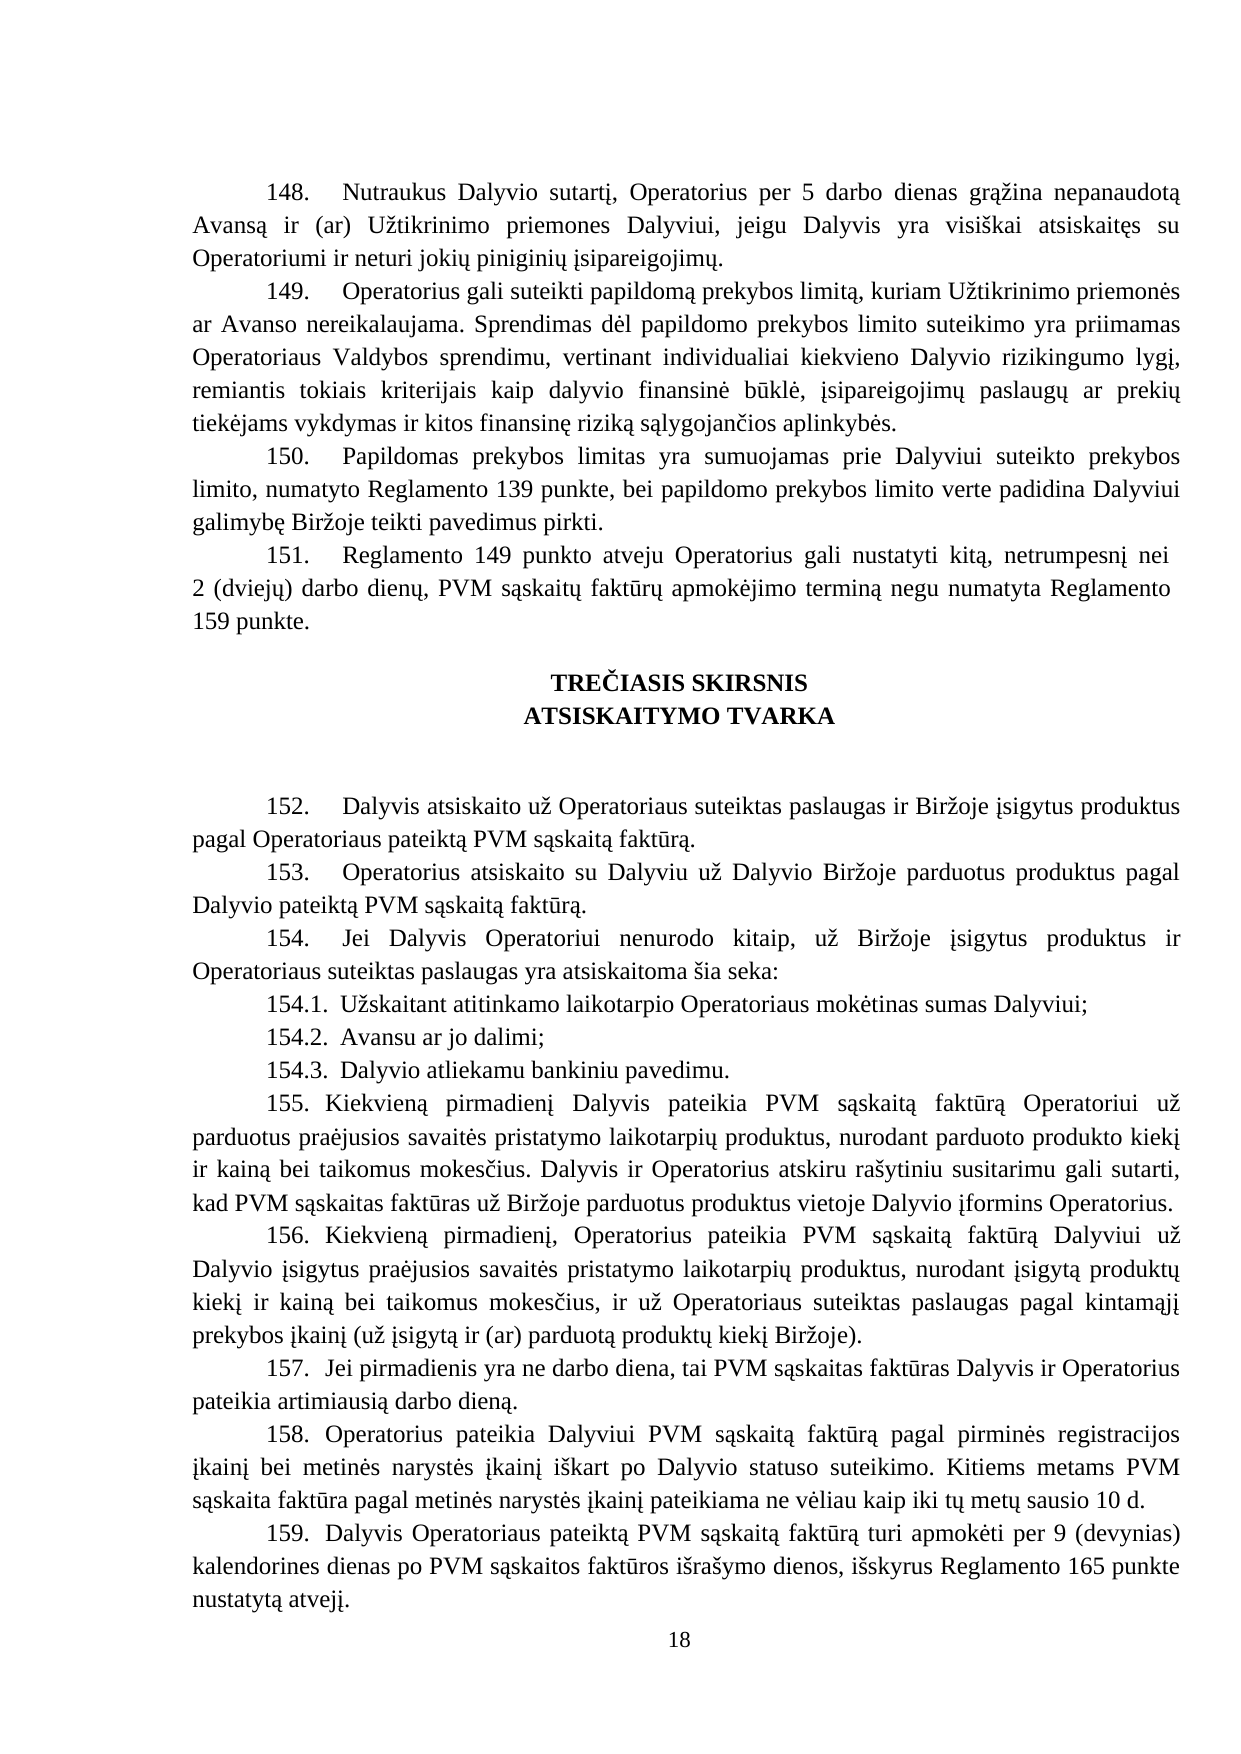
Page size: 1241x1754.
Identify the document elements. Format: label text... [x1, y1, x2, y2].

text 153. Operatorius atsiskaito su Dalyviu už Dalyvio Biržoje parduotus produktus pagal Dalyvio pateiktą PVM sąskaitą faktūrą. [192, 857, 1181, 919]
text 158. Operatorius pateikia Dalyviui PVM sąskaitą faktūrą pagal pirminės registracijos įkainį bei metinės narystės įkainį iškart po Dalyvio statuso suteikimo. Kitiems metams PVM sąskaita faktūra pagal metinės narystės įkainį pateikiama ne vėliau kaip iki tų metų sausio 10 d. [192, 1419, 1181, 1513]
text 154. Jei Dalyvis Operatoriui nenurodo kitaip, už Biržoje įsigytus produktus ir Operatoriaus suteiktas paslaugas yra atsiskaitoma šia seka: [192, 923, 1181, 985]
text 157. Jei pirmadienis yra ne darbo diena, tai PVM sąskaitas faktūras Dalyvis ir Operatorius pateikia artimiausią darbo dieną. [192, 1353, 1181, 1414]
text 159. Dalyvis Operatoriaus pateiktą PVM sąskaitą faktūrą turi apmokėti per 9 (devynias) kalendorines dienas po PVM sąskaitos faktūros išrašymo dienos, išskyrus Reglamento 165 punkte nustatytą atvejį. [192, 1518, 1181, 1613]
text 148. Nutraukus Dalyvio sutartį, Operatorius per 5 darbo dienas grąžina nepanaudotą Avansą ir (ar) Užtikrinimo priemones Dalyviui, jeigu Dalyvis yra visiškai atsiskaitęs su Operatoriumi ir neturi jokių piniginių įsipareigojimų. [192, 177, 1181, 272]
text 151. Reglamento 149 punkto atveju Operatorius gali nustatyti kitą, netrumpesnį nei 2 (dviejų) darbo dienų, PVM sąskaitų faktūrų apmokėjimo terminą negu numatyta Reglamento 159 punkte. [192, 540, 1181, 635]
text 149. Operatorius gali suteikti papildomą prekybos limitą, kuriam Užtikrinimo priemonės ar Avanso nereikalaujama. Sprendimas dėl papildomo prekybos limito suteikimo yra priimamas Operatoriaus Valdybos sprendimu, vertinant individualiai kiekvieno Dalyvio rizikingumo lygį, remiantis tokiais kriterijais kaip dalyvio finansinė būklė, įsipareigojimų paslaugų ar prekių tiekėjams vykdymas ir kitos finansinę riziką sąlygojančios aplinkybės. [192, 276, 1181, 437]
text 155. Kiekvieną pirmadienį Dalyvis pateikia PVM sąskaitą faktūrą Operatoriui už parduotus praėjusios savaitės pristatymo laikotarpių produktus, nurodant parduoto produkto kiekį ir kainą bei taikomus mokesčius. Dalyvis ir Operatorius atskiru rašytiniu susitarimu gali sutarti, kad PVM sąskaitas faktūras už Biržoje parduotus produktus vietoje Dalyvio įformins Operatorius. [192, 1088, 1181, 1216]
text 156. Kiekvieną pirmadienį, Operatorius pateikia PVM sąskaitą faktūrą Dalyviui už Dalyvio įsigytus praėjusios savaitės pristatymo laikotarpių produktus, nurodant įsigytą produktų kiekį ir kainą bei taikomus mokesčius, ir už Operatoriaus suteiktas paslaugas pagal kintamąjį prekybos įkainį (už įsigytą ir (ar) parduotą produktų kiekį Biržoje). [192, 1221, 1181, 1348]
text 150. Papildomas prekybos limitas yra sumuojamas prie Dalyviui suteikto prekybos limito, numatyto Reglamento 139 punkte, bei papildomo prekybos limito verte padidina Dalyviui galimybę Biržoje teikti pavedimus pirkti. [192, 441, 1181, 536]
text TREČIASIS SKIRSNIS ATSISKAITYMO TVARKA [177, 668, 1181, 730]
text 152. Dalyvis atsiskaito už Operatoriaus suteiktas paslaugas ir Biržoje įsigytus produktus pagal Operatoriaus pateiktą PVM sąskaitą faktūrą. [192, 791, 1181, 853]
text 154.3. Dalyvio atliekamu bankiniu pavedimu. [192, 1056, 1181, 1084]
text 154.1. Užskaitant atitinkamo laikotarpio Operatoriaus mokėtinas sumas Dalyviui; [192, 989, 1181, 1018]
text 154.2. Avansu ar jo dalimi; [192, 1022, 1181, 1051]
